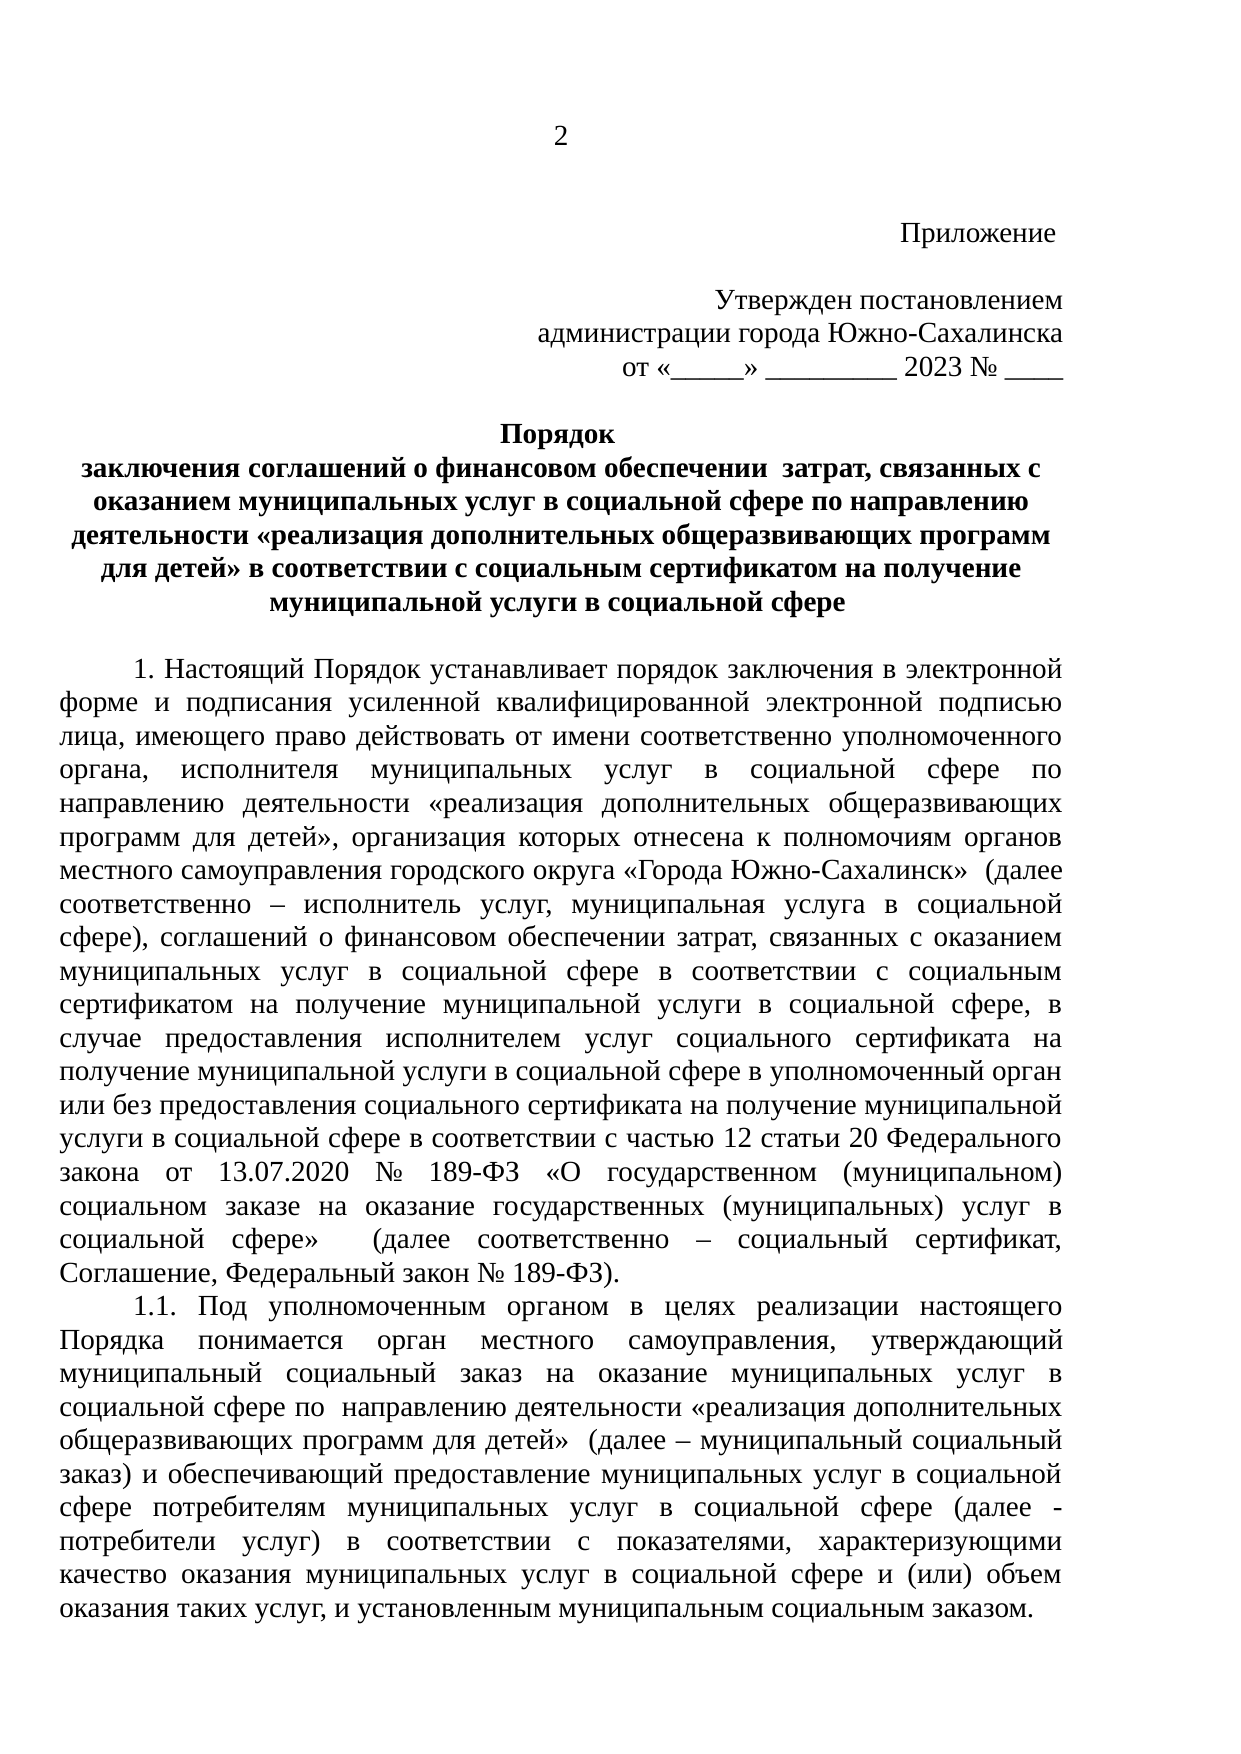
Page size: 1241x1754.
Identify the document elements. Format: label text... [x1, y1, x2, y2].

text Приложение [59, 215, 1063, 248]
text Порядок [59, 416, 1063, 450]
text заключения соглашений о финансовом обеспечении затрат, связанных с оказанием муниципальных услуг в социальной сфере по направлению деятельности «реализация дополнительных общеразвивающих программ для детей» в соответствии с социальным сертификатом на получение муниципальной услуги в социальной сфере [59, 450, 1063, 617]
text 1.1. Под уполномоченным органом в целях реализации настоящего Порядка понимается орган местного самоуправления, утверждающий муниципальный социальный заказ на оказание муниципальных услуг в социальной сфере по направлению деятельности «реализация дополнительных общеразвивающих программ для детей» (далее – муниципальный социальный заказ) и обеспечивающий предоставление муниципальных услуг в социальной сфере потребителям муниципальных услуг в социальной сфере (далее - потребители услуг) в соответствии с показателями, характеризующими качество оказания муниципальных услуг в социальной сфере и (или) объем оказания таких услуг, и установленным муниципальным социальным заказом. [59, 1288, 1063, 1624]
text Утвержден постановлением [60, 282, 1063, 316]
text 1. Настоящий Порядок устанавливает порядок заключения в электронной форме и подписания усиленной квалифицированной электронной подписью лица, имеющего право действовать от имени соответственно уполномоченного органа, исполнителя муниципальных услуг в социальной сфере по направлению деятельности «реализация дополнительных общеразвивающих программ для детей», организация которых отнесена к полномочиям органов местного самоуправления городского округа «Города Южно-Сахалинск» (далее соответственно – исполнитель услуг, муниципальная услуга в социальной сфере), соглашений о финансовом обеспечении затрат, связанных с оказанием муниципальных услуг в социальной сфере в соответствии с социальным сертификатом на получение муниципальной услуги в социальной сфере, в случае предоставления исполнителем услуг социального сертификата на получение муниципальной услуги в социальной сфере в уполномоченный орган или без предоставления социального сертификата на получение муниципальной услуги в социальной сфере в соответствии с частью 12 статьи 20 Федерального закона от 13.07.2020 № 189-ФЗ «О государственном (муниципальном) социальном заказе на оказание государственных (муниципальных) услуг в социальной сфере» (далее соответственно – социальный сертификат, Соглашение, Федеральный закон № 189-ФЗ). [59, 651, 1063, 1288]
text администрации города Южно-Сахалинска [60, 316, 1063, 349]
text от «_____» _________ 2023 № ____ [60, 349, 1063, 383]
